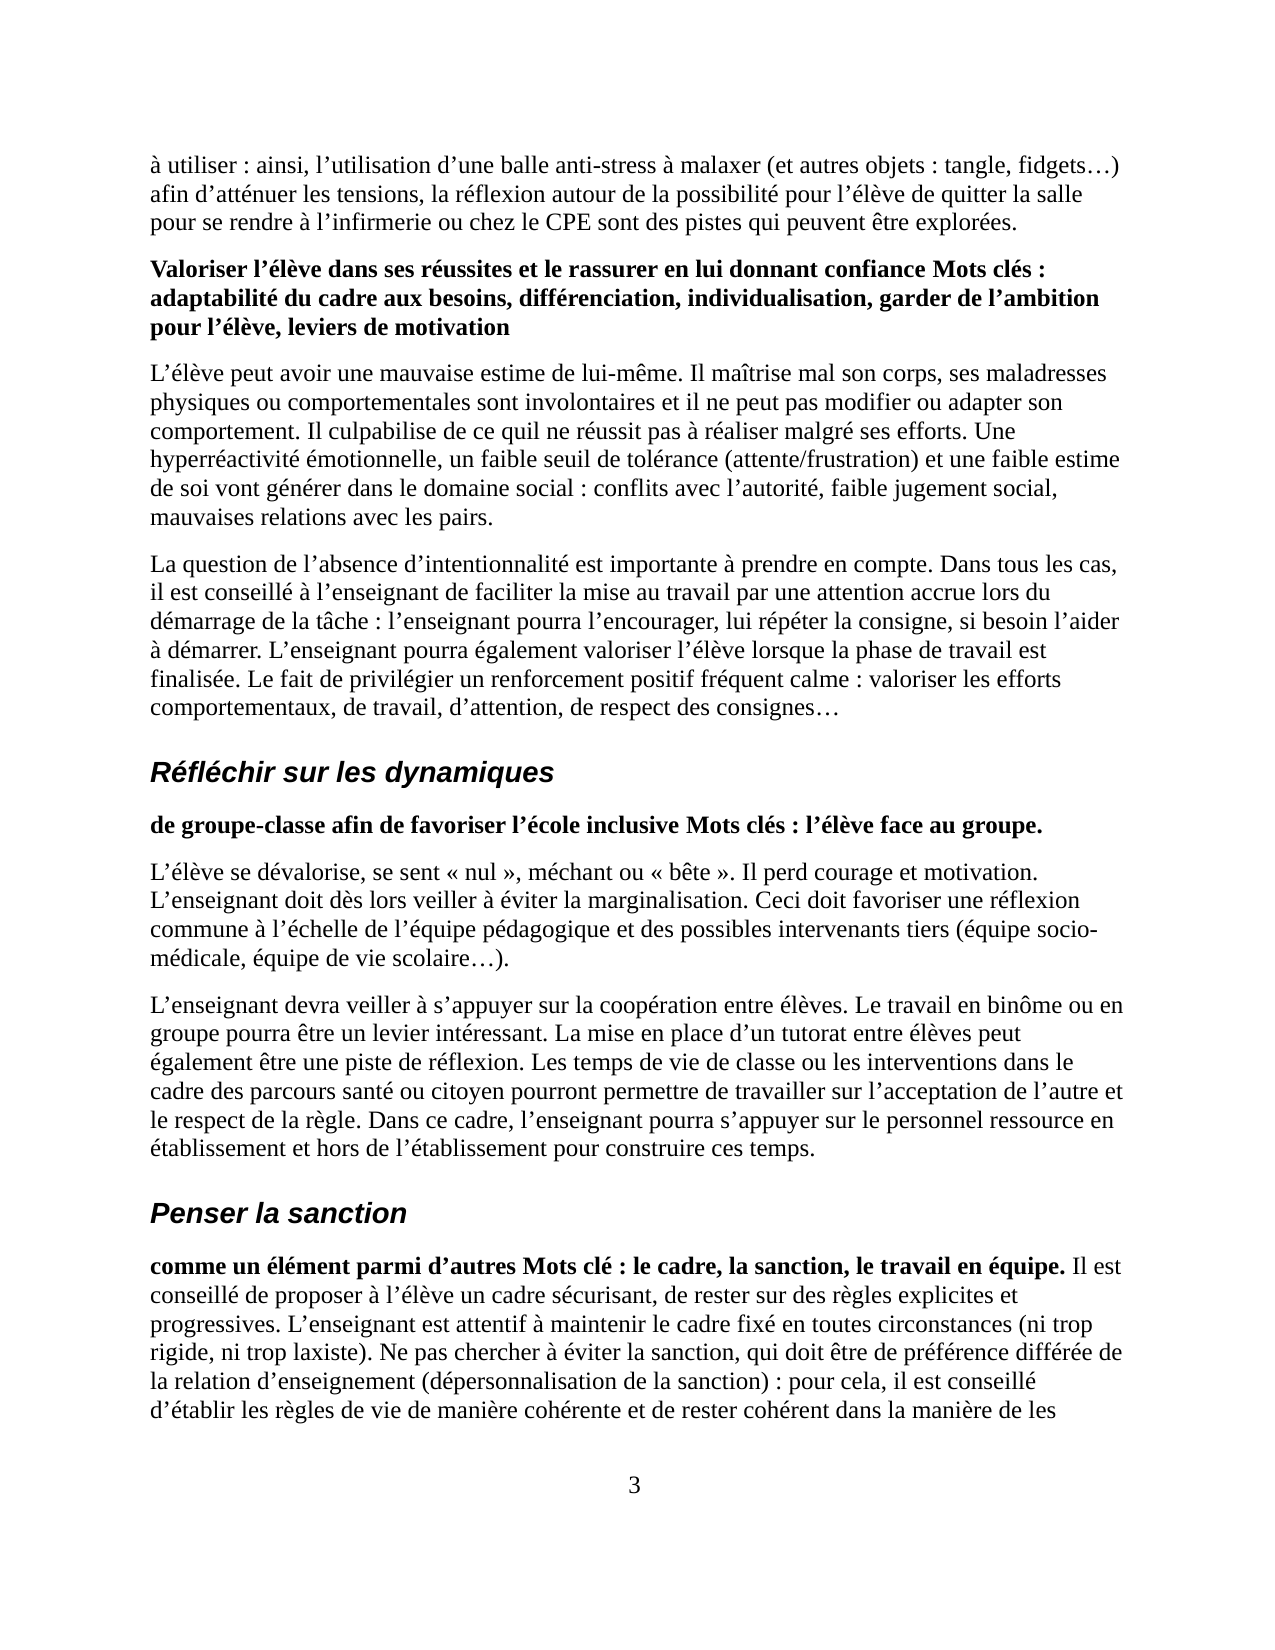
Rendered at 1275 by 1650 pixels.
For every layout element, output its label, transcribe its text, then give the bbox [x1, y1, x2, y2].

text La question de l’absence d’intentionnalité est importante à prendre en compte. Dans tous les cas, il est conseillé à l’enseignant de faciliter la mise au travail par une attention accrue lors du démarrage de la tâche : l’enseignant pourra l’encourager, lui répéter la consigne, si besoin l’aider à démarrer. L’enseignant pourra également valoriser l’élève lorsque la phase de travail est finalisée. Le fait de privilégier un renforcement positif fréquent calme : valoriser les efforts comportementaux, de travail, d’attention, de respect des consignes… [150, 549, 1125, 721]
text à utiliser : ainsi, l’utilisation d’une balle anti-stress à malaxer (et autres objets : tangle, fidgets…) afin d’atténuer les tensions, la réflexion autour de la possibilité pour l’élève de quitter la salle pour se rendre à l’infirmerie ou chez le CPE sont des pistes qui peuvent être explorées. [150, 150, 1125, 236]
text Valoriser l’élève dans ses réussites et le rassurer en lui donnant confiance Mots clés : adaptabilité du cadre aux besoins, différenciation, individualisation, garder de l’ambition pour l’élève, leviers de motivation [150, 254, 1125, 340]
text L’élève se dévalorise, se sent « nul », méchant ou « bête ». Il perd courage et motivation. L’enseignant doit dès lors veiller à éviter la marginalisation. Ceci doit favoriser une réflexion commune à l’échelle de l’équipe pédagogique et des possibles intervenants tiers (équipe socio-médicale, équipe de vie scolaire…). [150, 857, 1125, 972]
text L’élève peut avoir une mauvaise estime de lui-même. Il maîtrise mal son corps, ses maladresses physiques ou comportementales sont involontaires et il ne peut pas modifier ou adapter son comportement. Il culpabilise de ce quil ne réussit pas à réaliser malgré ses efforts. Une hyperréactivité émotionnelle, un faible seuil de tolérance (attente/frustration) et une faible estime de soi vont générer dans le domaine social : conflits avec l’autorité, faible jugement social, mauvaises relations avec les pairs. [150, 358, 1125, 531]
text comme un élément parmi d’autres Mots clé : le cadre, la sanction, le travail en équipe. Il est conseillé de proposer à l’élève un cadre sécurisant, de rester sur des règles explicites et progressives. L’enseignant est attentif à maintenir le cadre fixé en toutes circonstances (ni trop rigide, ni trop laxiste). Ne pas chercher à éviter la sanction, qui doit être de préférence différée de la relation d’enseignement (dépersonnalisation de la sanction) : pour cela, il est conseillé d’établir les règles de vie de manière cohérente et de rester cohérent dans la manière de les [150, 1251, 1125, 1424]
text de groupe-classe afin de favoriser l’école inclusive Mots clés : l’élève face au groupe. [150, 810, 1125, 839]
subtitle Réfléchir sur les dynamiques [150, 755, 1125, 789]
subtitle Penser la sanction [150, 1196, 1125, 1230]
text L’enseignant devra veiller à s’appuyer sur la coopération entre élèves. Le travail en binôme ou en groupe pourra être un levier intéressant. La mise en place d’un tutorat entre élèves peut également être une piste de réflexion. Les temps de vie de classe ou les interventions dans le cadre des parcours santé ou citoyen pourront permettre de travailler sur l’acceptation de l’autre et le respect de la règle. Dans ce cadre, l’enseignant pourra s’appuyer sur le personnel ressource en établissement et hors de l’établissement pour construire ces temps. [150, 990, 1125, 1162]
